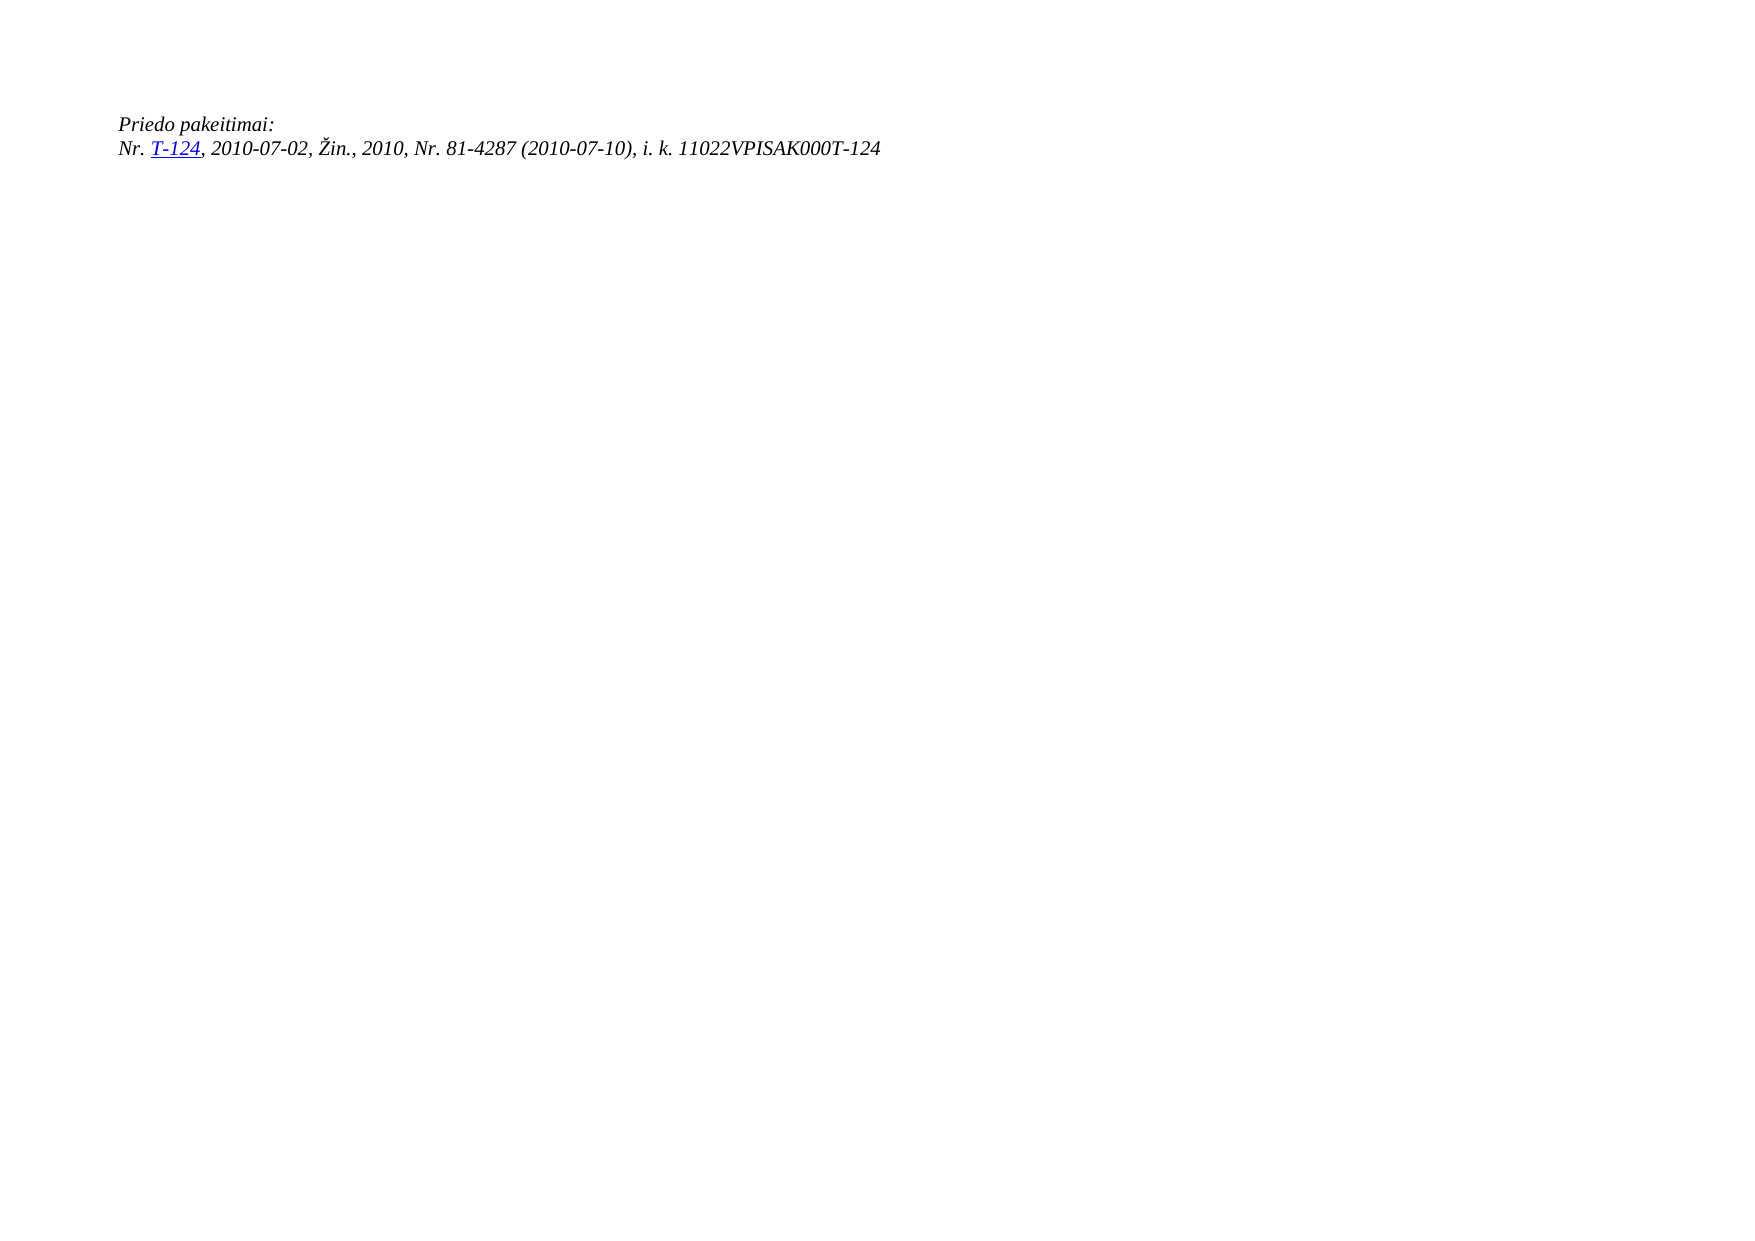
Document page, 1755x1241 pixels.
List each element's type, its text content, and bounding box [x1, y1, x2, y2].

text Priedo pakeitimai: [118, 112, 1636, 136]
text Nr. T-124, 2010-07-02, Žin., 2010, Nr. 81-4287 (2010-07-10), i. k. 11022VPISAK000T-124 [118, 136, 1636, 160]
